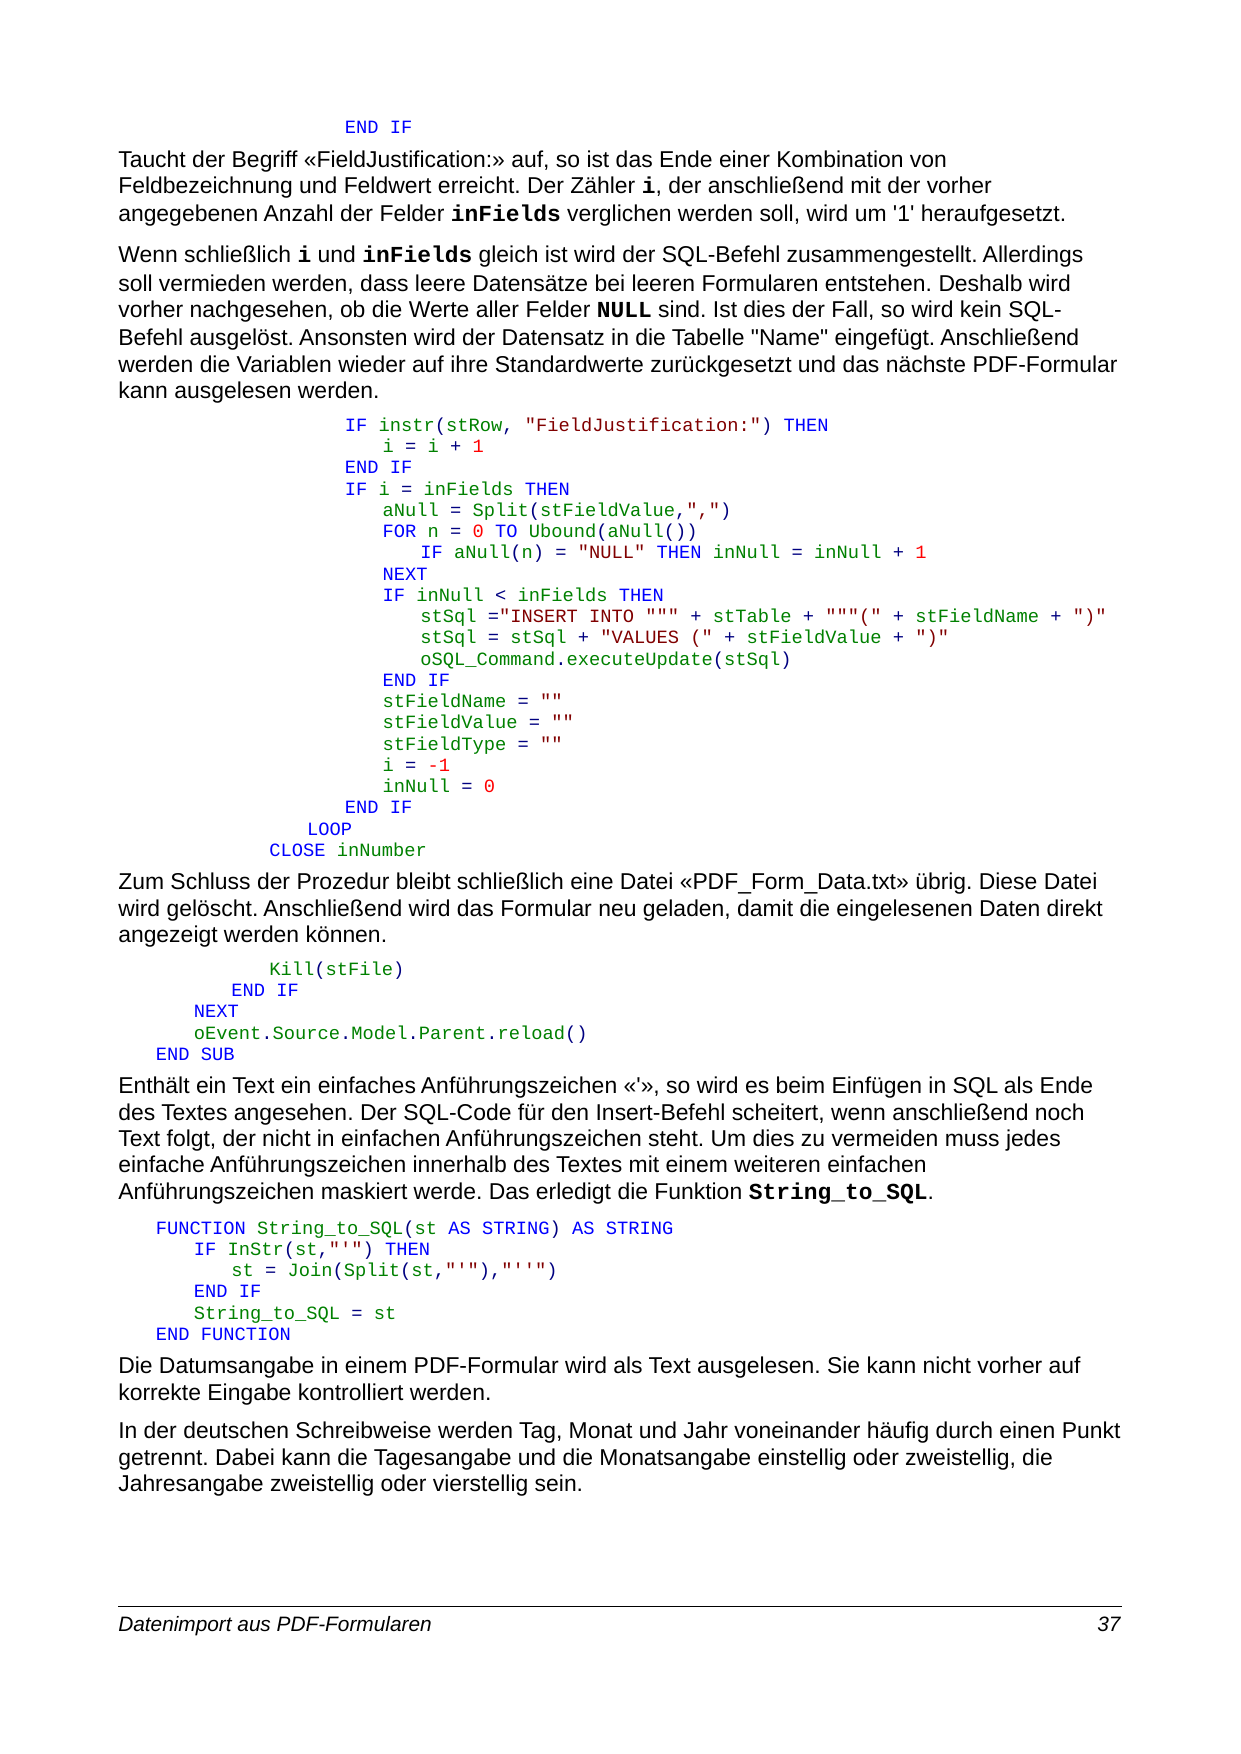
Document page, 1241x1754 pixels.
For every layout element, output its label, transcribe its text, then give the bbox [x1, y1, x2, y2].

text END IF [156, 458, 1122, 479]
text Die Datumsangabe in einem PDF-Formular wird als Text ausgelesen. Sie kann nicht vorher auf korrekte Eingabe kontrolliert werden. [118, 1352, 1122, 1405]
text inNull = 0 [156, 777, 1122, 798]
text Kill(stFile) [156, 960, 1122, 981]
text String_to_SQL = st [156, 1303, 1122, 1325]
text i = -1 [156, 756, 1122, 777]
text NEXT [156, 564, 1122, 586]
text IF instr(stRow, "FieldJustification:") THEN [156, 416, 1122, 437]
text oSQL_Command.executeUpdate(stSql) [156, 649, 1122, 671]
text stFieldValue = "" [156, 713, 1122, 734]
text st = Join(Split(st,"'"),"''") [156, 1261, 1122, 1282]
text stSql = stSql + "VALUES (" + stFieldValue + ")" [156, 628, 1122, 649]
text END SUB [156, 1045, 1122, 1066]
text END IF [156, 1282, 1122, 1303]
text IF inNull < inFields THEN [156, 586, 1122, 607]
text oEvent.Source.Model.Parent.reload() [156, 1023, 1122, 1045]
text CLOSE inNumber [156, 841, 1122, 862]
text Taucht der Begriff «FieldJustification:» auf, so ist das Ende einer Kombination von Feldbezeichnung und Feldwert erreicht. Der Zähler i, der anschließend mit der vorher angegebenen Anzahl der Felder inFields verglichen werden soll, wird um '1' heraufgesetzt. [118, 146, 1122, 229]
text LOOP [156, 819, 1122, 841]
text stFieldType = "" [156, 734, 1122, 756]
text IF InStr(st,"'") THEN [156, 1240, 1122, 1261]
text i = i + 1 [156, 437, 1122, 458]
text END IF [156, 981, 1122, 1002]
text aNull = Split(stFieldValue,",") [156, 501, 1122, 522]
text In der deutschen Schreibweise werden Tag, Monat und Jahr voneinander häufig durch einen Punkt getrennt. Dabei kann die Tagesangabe und die Monatsangabe einstellig oder zweistellig, die Jahresangabe zweistellig oder vierstellig sein. [118, 1417, 1122, 1497]
text FOR n = 0 TO Ubound(aNull()) [156, 522, 1122, 543]
text Wenn schließlich i und inFields gleich ist wird der SQL-Befehl zusammengestellt. Allerdings soll vermieden werden, dass leere Datensätze bei leeren Formularen entstehen. Deshalb wird vorher nachgesehen, ob die Werte aller Felder NULL sind. Ist dies der Fall, so wird kein SQL-Befehl ausgelöst. Ansonsten wird der Datensatz in die Tabelle "Name" eingefügt. Anschließend werden die Variablen wieder auf ihre Standardwerte zurückgesetzt und das nächste PDF-Formular kann ausgelesen werden. [118, 241, 1122, 403]
text NEXT [156, 1002, 1122, 1023]
text END IF [156, 118, 1122, 139]
text Enthält ein Text ein einfaches Anführungszeichen «'», so wird es beim Einfügen in SQL als Ende des Textes angesehen. Der SQL-Code für den Insert-Befehl scheitert, wenn anschließend noch Text folgt, der nicht in einfachen Anführungszeichen steht. Um dies zu vermeiden muss jedes einfache Anführungszeichen innerhalb des Textes mit einem weiteren einfachen Anführungszeichen maskiert werde. Das erledigt die Funktion String_to_SQL. [118, 1072, 1122, 1206]
text IF aNull(n) = "NULL" THEN inNull = inNull + 1 [156, 543, 1122, 564]
text FUNCTION String_to_SQL(st AS STRING) AS STRING [156, 1218, 1122, 1240]
text Zum Schluss der Prozedur bleibt schließlich eine Datei «PDF_Form_Data.txt» übrig. Diese Datei wird gelöscht. Anschließend wird das Formular neu geladen, damit die eingelesenen Daten direkt angezeigt werden können. [118, 868, 1122, 947]
text END FUNCTION [156, 1325, 1122, 1346]
text IF i = inFields THEN [156, 479, 1122, 501]
text END IF [156, 798, 1122, 819]
text stFieldName = "" [156, 692, 1122, 713]
text stSql ="INSERT INTO """ + stTable + """(" + stFieldName + ")" [156, 607, 1122, 628]
text END IF [156, 671, 1122, 692]
